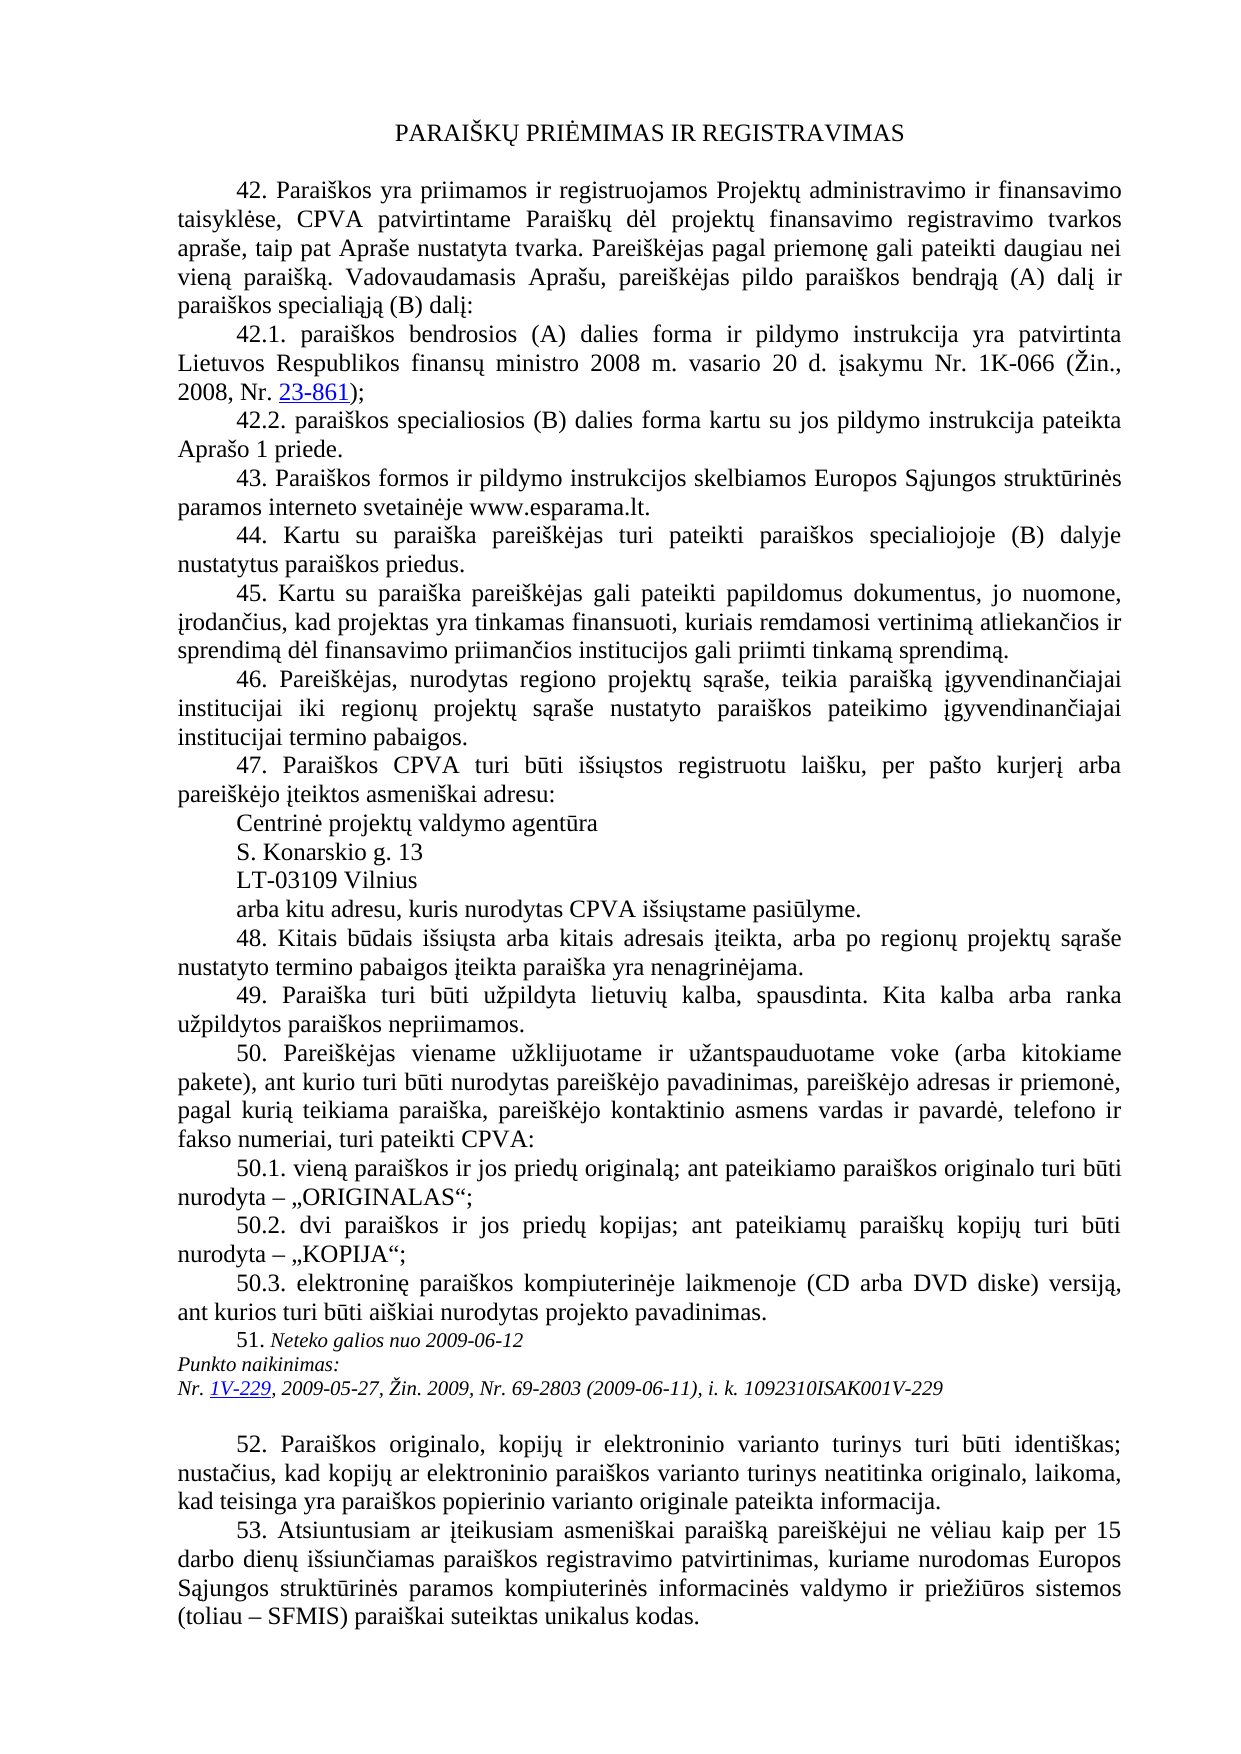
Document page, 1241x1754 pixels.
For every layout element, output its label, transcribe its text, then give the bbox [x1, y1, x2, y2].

text 46. Pareiškėjas, nurodytas regiono projektų sąraše, teikia paraišką įgyvendinančiajai institucijai iki regionų projektų sąraše nustatyto paraiškos pateikimo įgyvendinančiajai institucijai termino pabaigos. [177, 664, 1122, 751]
text 53. Atsiuntusiam ar įteikusiam asmeniškai paraišką pareiškėjui ne vėliau kaip per 15 darbo dienų išsiunčiamas paraiškos registravimo patvirtinimas, kuriame nurodomas Europos Sąjungos struktūrinės paramos kompiuterinės informacinės valdymo ir priežiūros sistemos (toliau – SFMIS) paraiškai suteiktas unikalus kodas. [177, 1515, 1122, 1630]
text 50. Pareiškėjas viename užklijuotame ir užantspauduotame voke (arba kitokiame pakete), ant kurio turi būti nurodytas pareiškėjo pavadinimas, pareiškėjo adresas ir priemonė, pagal kurią teikiama paraiška, pareiškėjo kontaktinio asmens vardas ir pavardė, telefono ir fakso numeriai, turi pateikti CPVA: [177, 1038, 1122, 1153]
text 42.1. paraiškos bendrosios (A) dalies forma ir pildymo instrukcija yra patvirtinta Lietuvos Respublikos finansų ministro 2008 m. vasario 20 d. įsakymu Nr. 1K-066 (Žin., 2008, Nr. 23-861); [177, 319, 1122, 406]
text S. Konarskio g. 13 [177, 837, 1122, 866]
text Centrinė projektų valdymo agentūra [177, 808, 1122, 837]
text Nr. 1V-229, 2009-05-27, Žin. 2009, Nr. 69-2803 (2009-06-11), i. k. 1092310ISAK001V-229 [177, 1376, 1122, 1400]
text 50.3. elektroninę paraiškos kompiuterinėje laikmenoje (CD arba DVD diske) versiją, ant kurios turi būti aiškiai nurodytas projekto pavadinimas. [177, 1268, 1122, 1326]
text 49. Paraiška turi būti užpildyta lietuvių kalba, spausdinta. Kita kalba arba ranka užpildytos paraiškos nepriimamos. [177, 981, 1122, 1038]
text 52. Paraiškos originalo, kopijų ir elektroninio varianto turinys turi būti identiškas; nustačius, kad kopijų ar elektroninio paraiškos varianto turinys neatitinka originalo, laikoma, kad teisinga yra paraiškos popierinio varianto originale pateikta informacija. [177, 1429, 1122, 1515]
text 48. Kitais būdais išsiųsta arba kitais adresais įteikta, arba po regionų projektų sąraše nustatyto termino pabaigos įteikta paraiška yra nenagrinėjama. [177, 923, 1122, 981]
text 42. Paraiškos yra priimamos ir registruojamos Projektų administravimo ir finansavimo taisyklėse, CPVA patvirtintame Paraiškų dėl projektų finansavimo registravimo tvarkos apraše, taip pat Apraše nustatyta tvarka. Pareiškėjas pagal priemonę gali pateikti daugiau nei vieną paraišką. Vadovaudamasis Aprašu, pareiškėjas pildo paraiškos bendrąją (A) dalį ir paraiškos specialiąją (B) dalį: [177, 176, 1122, 319]
text 47. Paraiškos CPVA turi būti išsiųstos registruotu laišku, per pašto kurjerį arba pareiškėjo įteiktos asmeniškai adresu: [177, 751, 1122, 808]
text PARAIŠKŲ PRIĖMIMAS IR REGISTRAVIMAS [177, 118, 1122, 147]
text LT-03109 Vilnius [177, 866, 1122, 894]
text 51. Neteko galios nuo 2009-06-12 [177, 1326, 1122, 1352]
text arba kitu adresu, kuris nurodytas CPVA išsiųstame pasiūlyme. [177, 894, 1122, 923]
text Punkto naikinimas: [177, 1352, 1122, 1376]
text 42.2. paraiškos specialiosios (B) dalies forma kartu su jos pildymo instrukcija pateikta Aprašo 1 priede. [177, 406, 1122, 463]
text 43. Paraiškos formos ir pildymo instrukcijos skelbiamos Europos Sąjungos struktūrinės paramos interneto svetainėje www.esparama.lt. [177, 463, 1122, 521]
text 45. Kartu su paraiška pareiškėjas gali pateikti papildomus dokumentus, jo nuomone, įrodančius, kad projektas yra tinkamas finansuoti, kuriais remdamosi vertinimą atliekančios ir sprendimą dėl finansavimo priimančios institucijos gali priimti tinkamą sprendimą. [177, 578, 1122, 664]
text 50.1. vieną paraiškos ir jos priedų originalą; ant pateikiamo paraiškos originalo turi būti nurodyta – „ORIGINALAS“; [177, 1153, 1122, 1211]
text 44. Kartu su paraiška pareiškėjas turi pateikti paraiškos specialiojoje (B) dalyje nustatytus paraiškos priedus. [177, 521, 1122, 578]
text 50.2. dvi paraiškos ir jos priedų kopijas; ant pateikiamų paraiškų kopijų turi būti nurodyta – „KOPIJA“; [177, 1211, 1122, 1268]
